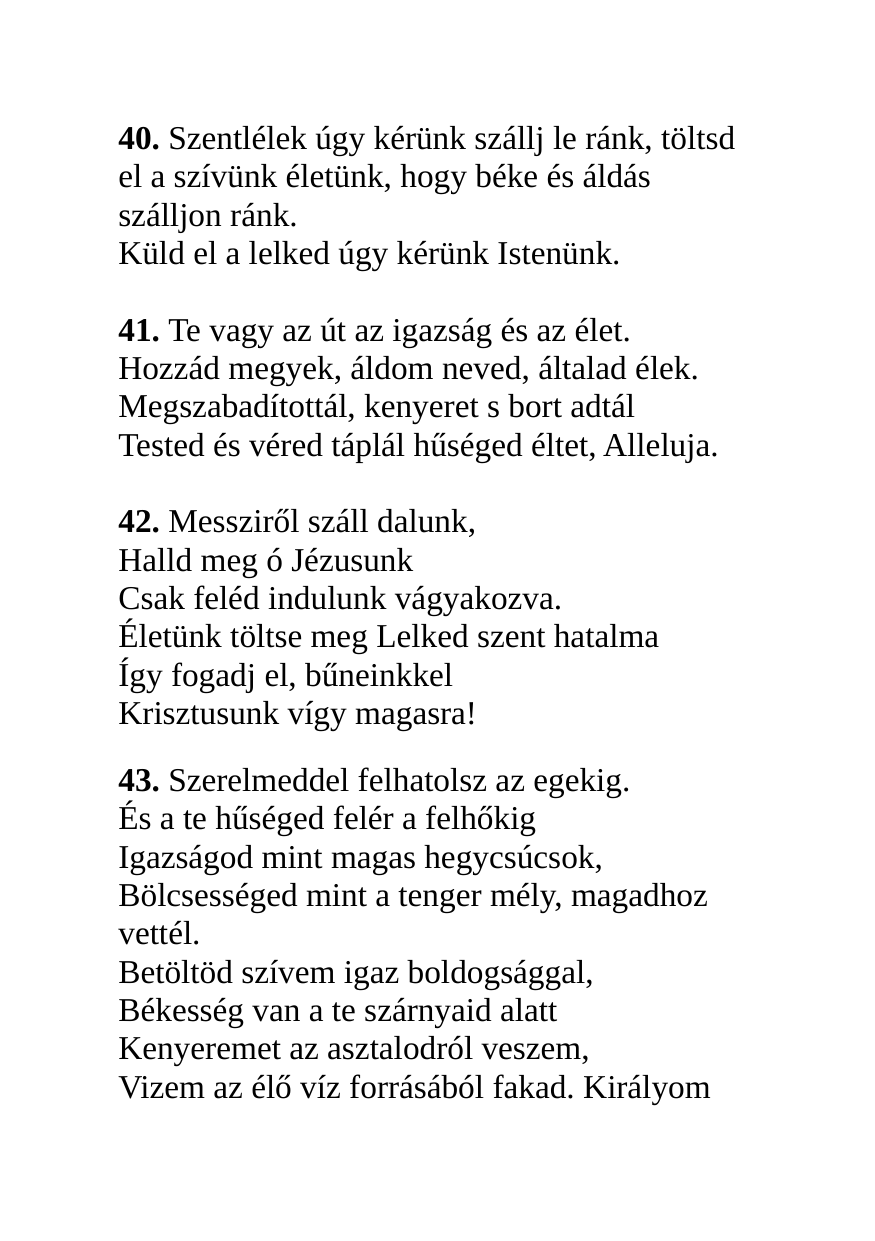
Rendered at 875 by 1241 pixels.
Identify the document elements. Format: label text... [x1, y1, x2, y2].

text 41. Te vagy az út az igazság és az élet. [118, 310, 756, 348]
text Kenyeremet az asztalodról veszem, [118, 1028, 756, 1067]
text 40. Szentlélek úgy kérünk szállj le ránk, töltsd el a szívünk életünk, hogy béke és áldás szálljon ránk. [118, 118, 756, 233]
text Betöltöd szívem igaz boldogsággal, [118, 952, 756, 990]
text Vizem az élő víz forrásából fakad. Királyom [118, 1067, 756, 1105]
text Bölcsességed mint a tenger mély, magadhoz vettél. [118, 875, 756, 952]
text Békesség van a te szárnyaid alatt [118, 990, 756, 1028]
text Igazságod mint magas hegycsúcsok, [118, 837, 756, 875]
text Tested és véred táplál hűséged éltet, Alleluja. [118, 425, 756, 463]
text 42. Messziről száll dalunk, Halld meg ó Jézusunk Csak feléd indulunk vágyakozva. Életünk töltse meg Lelked szent hatalma Így fogadj el, bűneinkkel Krisztusunk vígy magasra! [118, 501, 756, 731]
text Megszabadítottál, kenyeret s bort adtál [118, 386, 756, 425]
text 43. Szerelmeddel felhatolsz az egekig. [118, 760, 756, 798]
text Küld el a lelked úgy kérünk Istenünk. [118, 233, 756, 271]
text És a te hűséged felér a felhőkig [118, 798, 756, 837]
text Hozzád megyek, áldom neved, általad élek. [118, 348, 756, 386]
